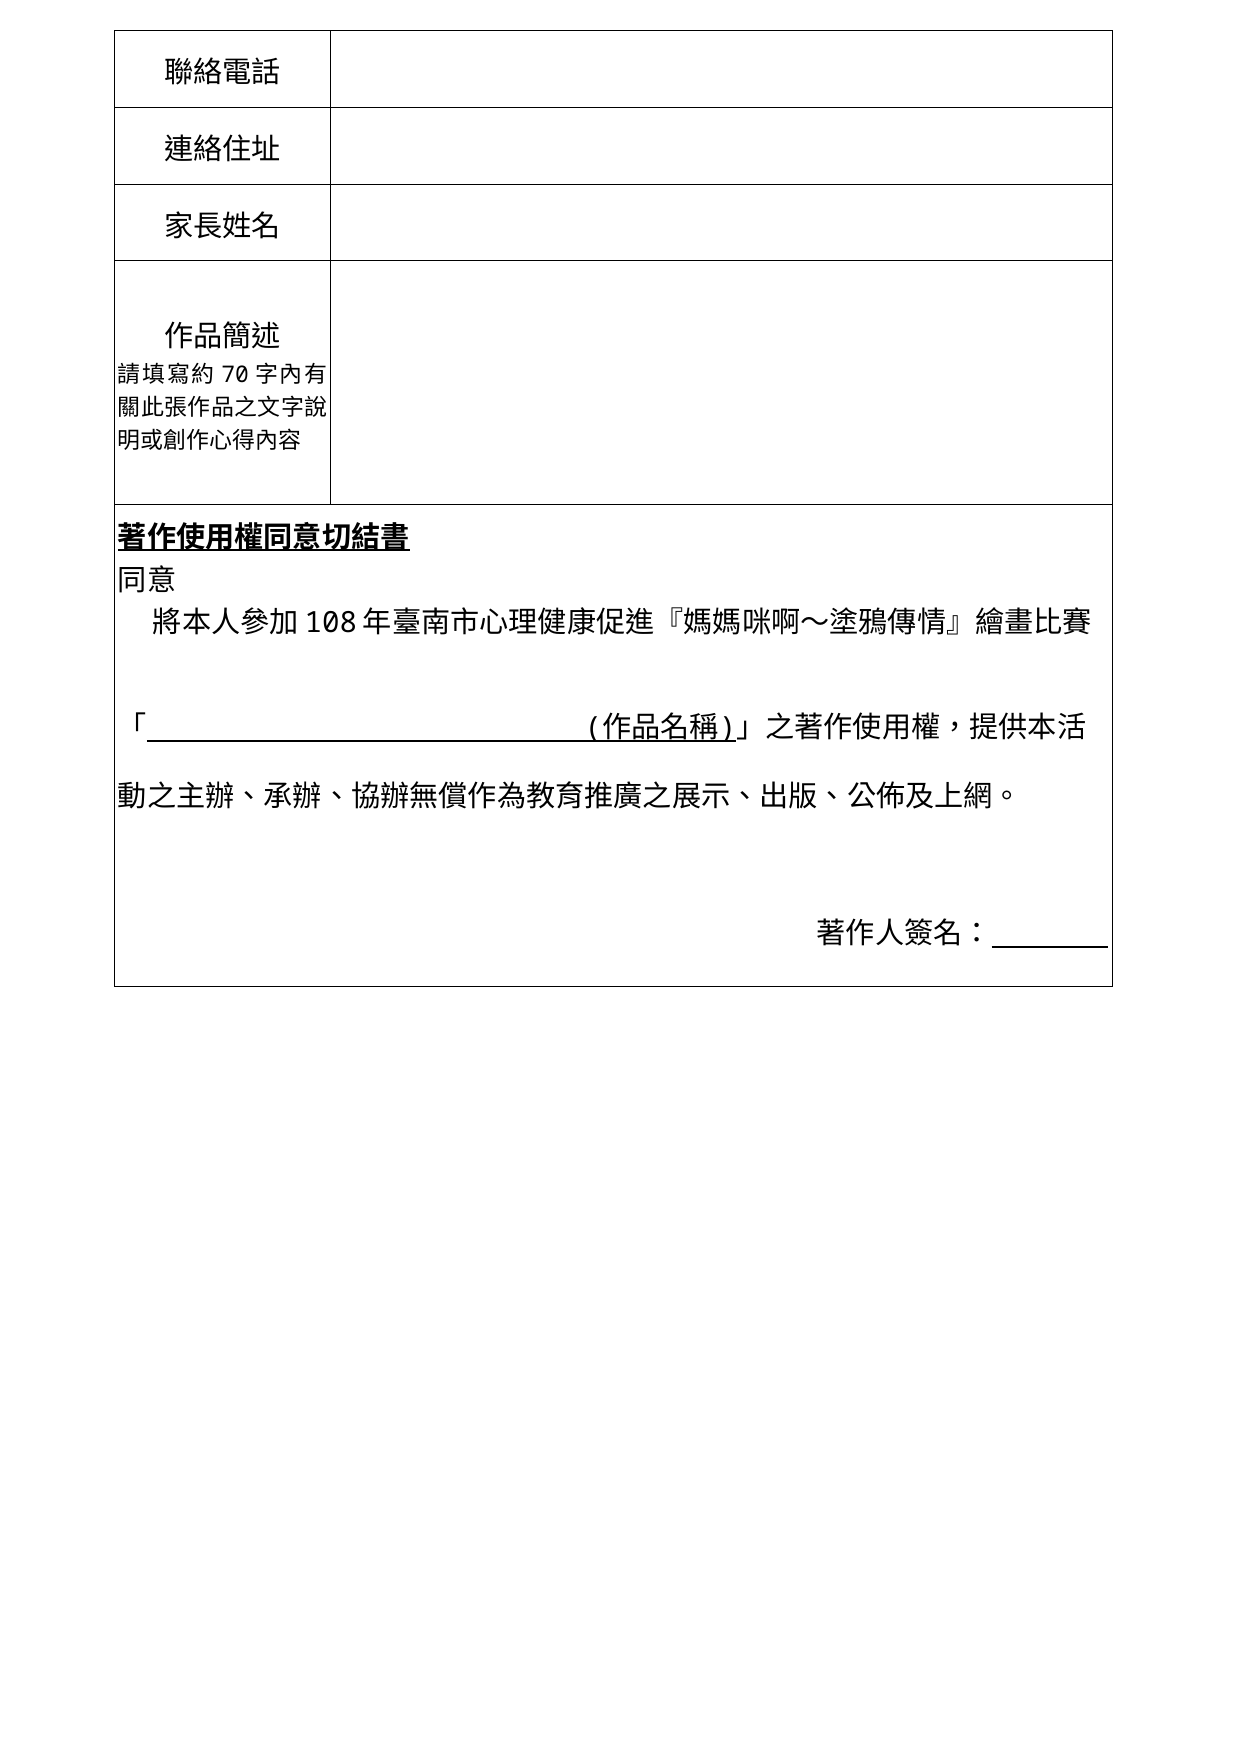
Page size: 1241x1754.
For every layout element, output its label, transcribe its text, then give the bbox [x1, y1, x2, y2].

table_cell [331, 31, 1112, 107]
table_cell [331, 261, 1112, 504]
table_cell 作品簡述 請填寫約70字內有關此張作品之文字說明或創作心得內容 [115, 261, 330, 504]
table_cell 連絡住址 [115, 108, 330, 184]
table_cell [331, 108, 1112, 184]
table_cell 聯絡電話 [115, 31, 330, 107]
table_cell 著作使用權同意切結書 同意 將本人參加108年臺南市心理健康促進『媽媽咪啊〜塗鴉傳情』繪畫比賽 「 (作品名稱)」之著作使用權，提供本活動之主辦、承辦、協辦無償作為教育推廣之展示、出版、公佈及上網。 著作人簽名： [115, 505, 1112, 986]
table_cell 家長姓名 [115, 185, 330, 260]
table_cell [331, 185, 1112, 260]
